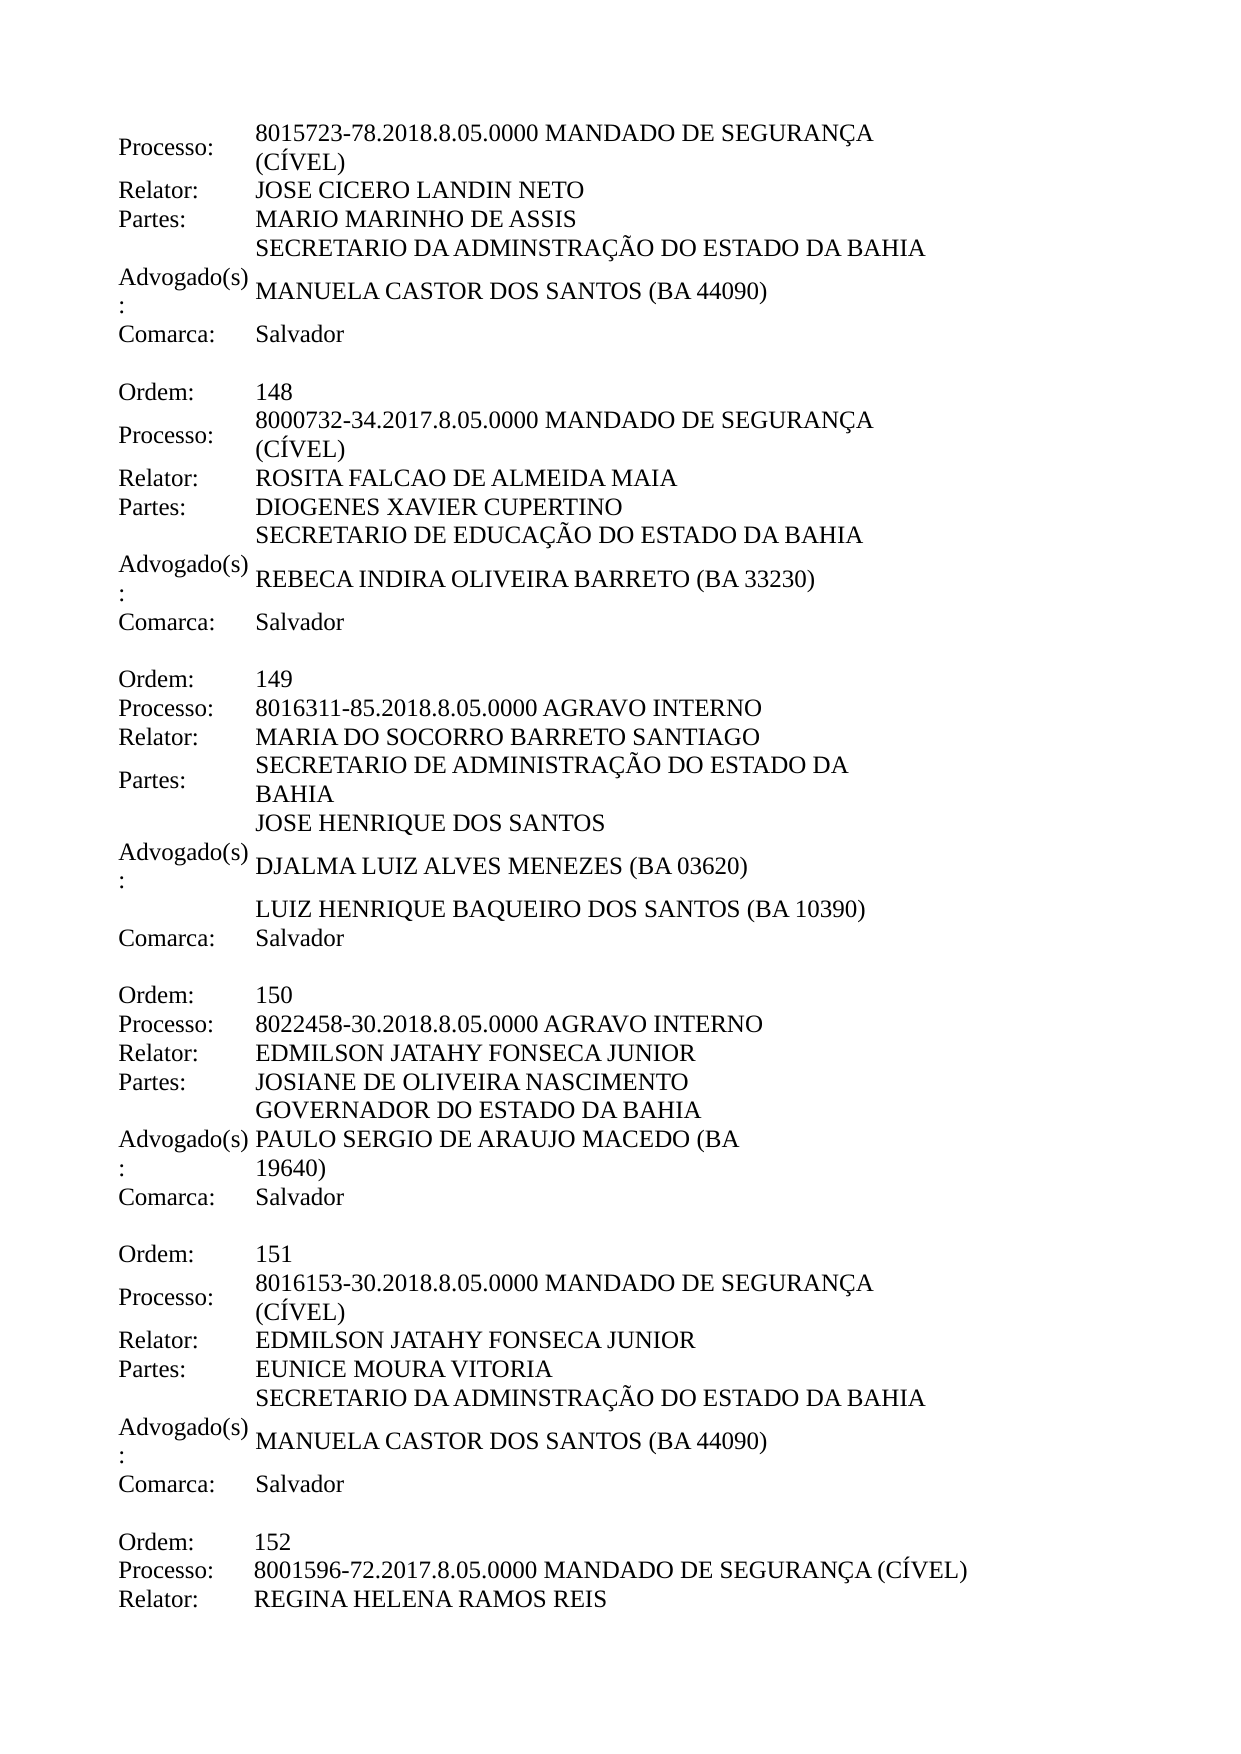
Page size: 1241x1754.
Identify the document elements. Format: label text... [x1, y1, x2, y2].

table_cell EDMILSON JATAHY FONSECA JUNIOR [255, 1326, 969, 1354]
table_cell Processo: [118, 1556, 254, 1584]
table_cell MANUELA CASTOR DOS SANTOS (BA 44090) [255, 262, 969, 319]
table_cell 8001596-72.2017.8.05.0000 MANDADO DE SEGURANÇA (CÍVEL) [254, 1556, 1122, 1584]
table_cell MARIA DO SOCORRO BARRETO SANTIAGO [255, 722, 932, 751]
table_cell Comarca: [118, 923, 255, 952]
table_cell Salvador [255, 319, 969, 348]
table_cell MARIO MARINHO DE ASSIS [255, 204, 969, 233]
table_cell 8022458-30.2018.8.05.0000 AGRAVO INTERNO [255, 1009, 815, 1038]
table_header 151 [255, 1239, 969, 1268]
table_cell 8016153-30.2018.8.05.0000 MANDADO DE SEGURANÇA (CÍVEL) [255, 1268, 969, 1326]
table_cell ROSITA FALCAO DE ALMEIDA MAIA [255, 463, 969, 492]
table_header Ordem: [118, 664, 255, 693]
table_cell Advogado(s): [118, 837, 255, 894]
table_cell Partes: [118, 751, 255, 808]
table_cell SECRETARIO DE EDUCAÇÃO DO ESTADO DA BAHIA [255, 521, 969, 549]
table_cell Advogado(s): [118, 549, 255, 607]
table_cell DIOGENES XAVIER CUPERTINO [255, 492, 969, 521]
table_header 152 [254, 1527, 1122, 1556]
table_cell GOVERNADOR DO ESTADO DA BAHIA [255, 1096, 815, 1124]
table_cell [118, 808, 255, 837]
table_cell REBECA INDIRA OLIVEIRA BARRETO (BA 33230) [255, 549, 969, 607]
table_cell Processo: [118, 406, 255, 463]
table_cell Salvador [255, 607, 969, 636]
table_cell JOSE HENRIQUE DOS SANTOS [255, 808, 932, 837]
table_cell Processo: [118, 118, 255, 176]
table_cell 8000732-34.2017.8.05.0000 MANDADO DE SEGURANÇA (CÍVEL) [255, 406, 969, 463]
table_cell SECRETARIO DE ADMINISTRAÇÃO DO ESTADO DA BAHIA [255, 751, 932, 808]
table_cell SECRETARIO DA ADMINSTRAÇÃO DO ESTADO DA BAHIA [255, 233, 969, 262]
table_header Ordem: [118, 1239, 255, 1268]
table_cell Partes: [118, 1067, 255, 1096]
table_cell Relator: [118, 1326, 255, 1354]
table_cell Processo: [118, 1009, 255, 1038]
table_cell Comarca: [118, 1469, 255, 1498]
table_cell JOSE CICERO LANDIN NETO [255, 176, 969, 204]
table_header Ordem: [118, 981, 255, 1009]
table_header Ordem: [118, 1527, 254, 1556]
table_cell MANUELA CASTOR DOS SANTOS (BA 44090) [255, 1412, 969, 1469]
table_cell Relator: [118, 1038, 255, 1067]
table_cell EDMILSON JATAHY FONSECA JUNIOR [255, 1038, 815, 1067]
table_cell Salvador [255, 1469, 969, 1498]
table_cell [118, 1096, 255, 1124]
table_cell Comarca: [118, 319, 255, 348]
table_cell JOSIANE DE OLIVEIRA NASCIMENTO [255, 1067, 815, 1096]
table_cell 8016311-85.2018.8.05.0000 AGRAVO INTERNO [255, 693, 932, 722]
table_cell Relator: [118, 176, 255, 204]
table_cell DJALMA LUIZ ALVES MENEZES (BA 03620) [255, 837, 932, 894]
table_cell [118, 521, 255, 549]
table_cell Comarca: [118, 1182, 255, 1211]
table_cell Processo: [118, 693, 255, 722]
table_cell Partes: [118, 204, 255, 233]
table_cell Relator: [118, 1584, 254, 1613]
table_cell EUNICE MOURA VITORIA [255, 1354, 969, 1383]
table_cell LUIZ HENRIQUE BAQUEIRO DOS SANTOS (BA 10390) [255, 894, 932, 923]
table_cell Advogado(s): [118, 1124, 255, 1182]
table_cell 8015723-78.2018.8.05.0000 MANDADO DE SEGURANÇA (CÍVEL) [255, 118, 969, 176]
table_cell Partes: [118, 1354, 255, 1383]
table_cell Advogado(s): [118, 1412, 255, 1469]
table_cell PAULO SERGIO DE ARAUJO MACEDO (BA 19640) [255, 1124, 815, 1182]
table_header Ordem: [118, 377, 255, 406]
table_cell Processo: [118, 1268, 255, 1326]
table_cell [118, 894, 255, 923]
table_header 150 [255, 981, 815, 1009]
table_header 148 [255, 377, 969, 406]
table_cell [118, 233, 255, 262]
table_header 149 [255, 664, 932, 693]
table_cell REGINA HELENA RAMOS REIS [254, 1584, 1122, 1613]
table_cell Partes: [118, 492, 255, 521]
table_cell Relator: [118, 463, 255, 492]
table_cell SECRETARIO DA ADMINSTRAÇÃO DO ESTADO DA BAHIA [255, 1383, 969, 1412]
table_cell Comarca: [118, 607, 255, 636]
table_cell [118, 1383, 255, 1412]
table_cell Relator: [118, 722, 255, 751]
table_cell Salvador [255, 923, 932, 952]
table_cell Salvador [255, 1182, 815, 1211]
table_cell Advogado(s): [118, 262, 255, 319]
